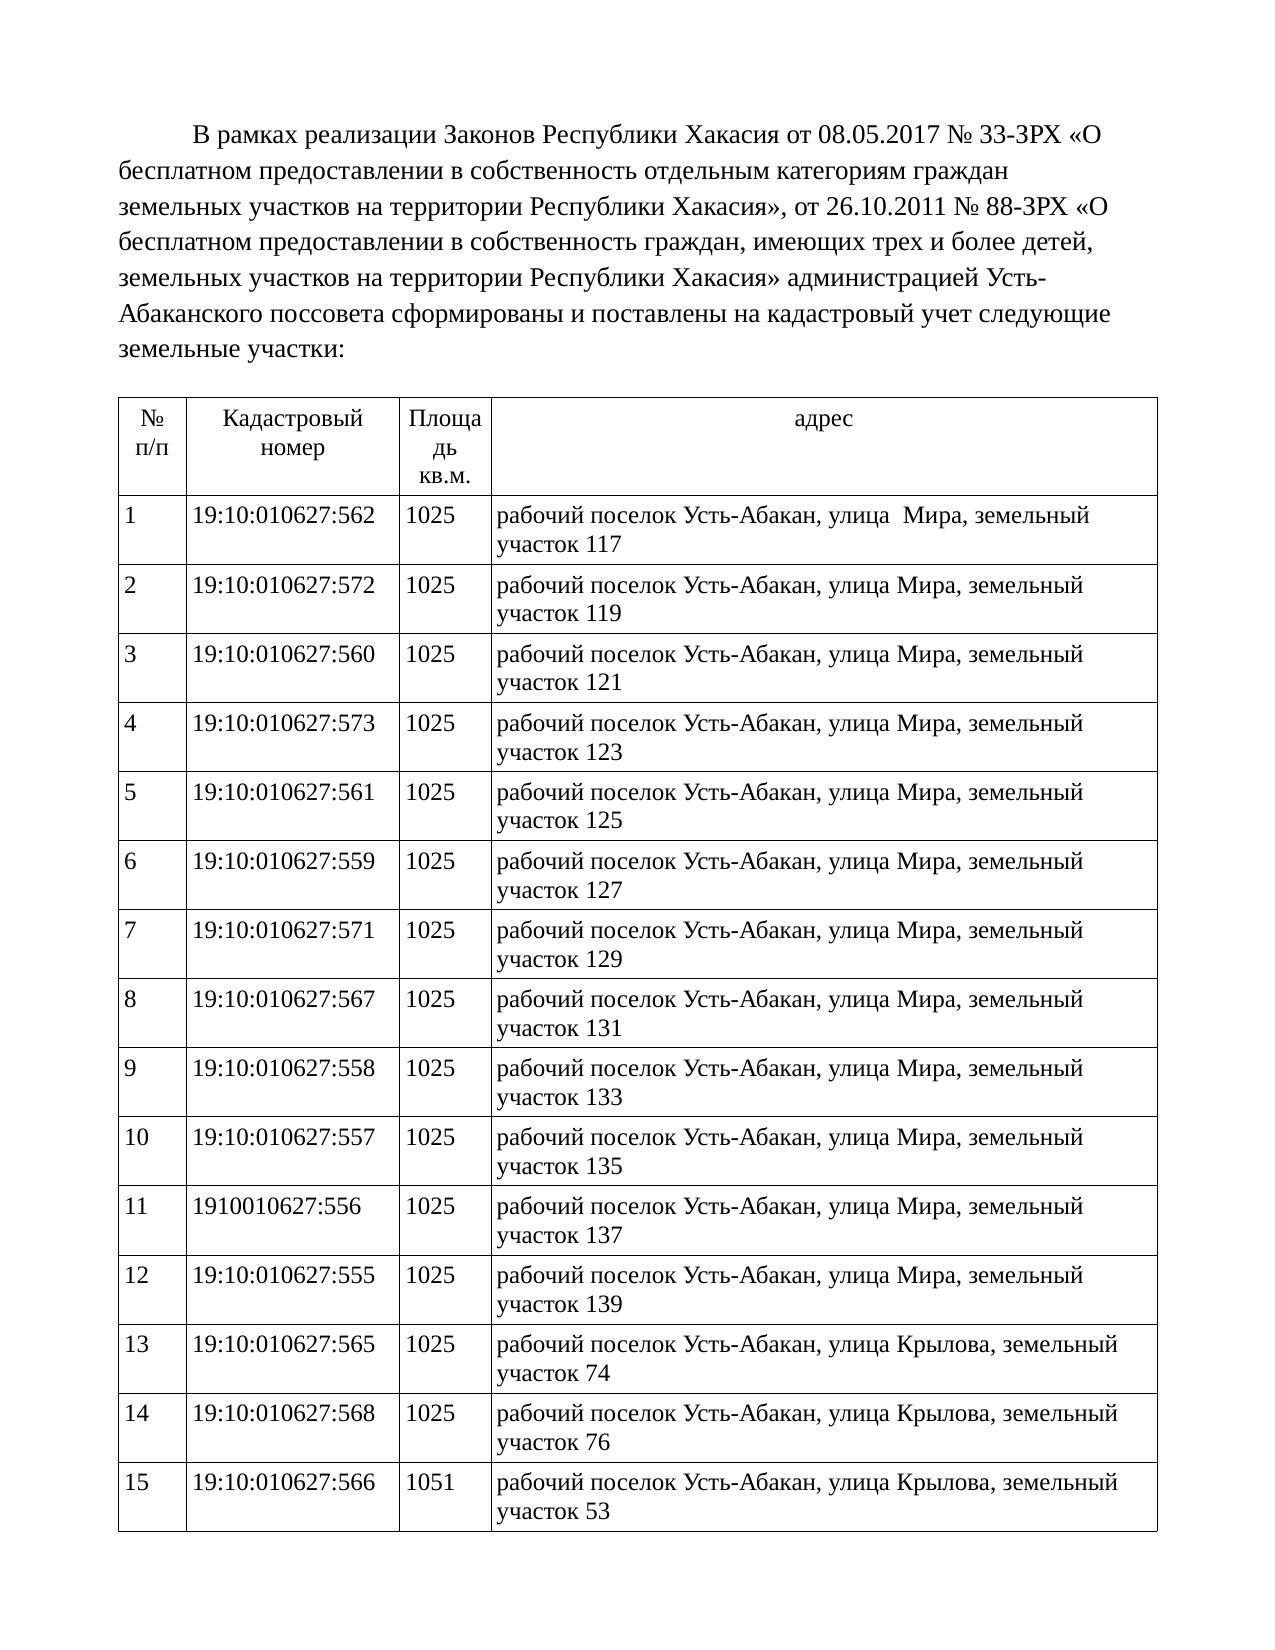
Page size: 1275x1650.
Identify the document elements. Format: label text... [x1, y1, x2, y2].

table_cell 19:10:010627:567 [187, 979, 399, 1047]
table_cell рабочий поселок Усть-Абакан, улица Мира, земельный участок 121 [492, 634, 1157, 702]
text бесплатном предоставлении в собственность граждан, имеющих трех и более детей, [118, 225, 1157, 256]
table_cell 7 [119, 910, 186, 978]
table_cell 19:10:010627:571 [187, 910, 399, 978]
table_cell 1910010627:556 [187, 1186, 399, 1254]
table_cell 1025 [400, 1117, 491, 1185]
table_cell 19:10:010627:559 [187, 841, 399, 909]
table_cell 19:10:010627:560 [187, 634, 399, 702]
table_cell рабочий поселок Усть-Абакан, улица Мира, земельный участок 125 [492, 772, 1157, 840]
table_cell рабочий поселок Усть-Абакан, улица Мира, земельный участок 119 [492, 565, 1157, 633]
table_cell 3 [119, 634, 186, 702]
text Абаканского поссовета сформированы и поставлены на кадастровый учет следующие [118, 297, 1157, 328]
table_header № п/п [119, 398, 186, 495]
table_cell рабочий поселок Усть-Абакан, улица Мира, земельный участок 131 [492, 979, 1157, 1047]
table_cell 10 [119, 1117, 186, 1185]
table_cell 2 [119, 565, 186, 633]
table_cell рабочий поселок Усть-Абакан, улица Крылова, земельный участок 53 [492, 1463, 1157, 1531]
table_cell рабочий поселок Усть-Абакан, улица Мира, земельный участок 135 [492, 1117, 1157, 1185]
table_cell рабочий поселок Усть-Абакан, улица Крылова, земельный участок 74 [492, 1325, 1157, 1393]
table_header адрес [492, 398, 1157, 495]
table_cell 1051 [400, 1463, 491, 1531]
table_cell 19:10:010627:562 [187, 496, 399, 564]
table_cell рабочий поселок Усть-Абакан, улица Крылова, земельный участок 76 [492, 1394, 1157, 1462]
text В рамках реализации Законов Республики Хакасия от 08.05.2017 № 33-ЗРХ «О [118, 118, 1157, 149]
text земельные участки: [118, 332, 1157, 364]
table_cell рабочий поселок Усть-Абакан, улица Мира, земельный участок 123 [492, 703, 1157, 771]
table_cell 19:10:010627:557 [187, 1117, 399, 1185]
table_cell 13 [119, 1325, 186, 1393]
table_cell 1 [119, 496, 186, 564]
table_cell 6 [119, 841, 186, 909]
table_cell 19:10:010627:565 [187, 1325, 399, 1393]
text бесплатном предоставлении в собственность отдельным категориям граждан [118, 154, 1157, 185]
table_cell 5 [119, 772, 186, 840]
table_cell 1025 [400, 703, 491, 771]
table_cell рабочий поселок Усть-Абакан, улица Мира, земельный участок 139 [492, 1256, 1157, 1323]
table_header Кадастровый номер [187, 398, 399, 495]
text земельных участков на территории Республики Хакасия» администрацией Усть- [118, 261, 1157, 292]
table_cell 1025 [400, 1394, 491, 1462]
table_header Площадь кв.м. [400, 398, 491, 495]
table_cell 1025 [400, 496, 491, 564]
table_cell 8 [119, 979, 186, 1047]
table_cell 1025 [400, 979, 491, 1047]
table_cell 19:10:010627:568 [187, 1394, 399, 1462]
table_cell рабочий поселок Усть-Абакан, улица Мира, земельный участок 137 [492, 1186, 1157, 1254]
table_cell рабочий поселок Усть-Абакан, улица Мира, земельный участок 117 [492, 496, 1157, 564]
table_cell 11 [119, 1186, 186, 1254]
table_cell 9 [119, 1048, 186, 1116]
table_cell 15 [119, 1463, 186, 1531]
table_cell 1025 [400, 1256, 491, 1323]
table_cell 1025 [400, 772, 491, 840]
table_cell 14 [119, 1394, 186, 1462]
table_cell 1025 [400, 1048, 491, 1116]
table_cell 1025 [400, 841, 491, 909]
table_cell 19:10:010627:558 [187, 1048, 399, 1116]
table_cell 1025 [400, 910, 491, 978]
table_cell 19:10:010627:555 [187, 1256, 399, 1323]
table_cell 1025 [400, 565, 491, 633]
table_cell 1025 [400, 1186, 491, 1254]
text земельных участков на территории Республики Хакасия», от 26.10.2011 № 88-ЗРХ «О [118, 189, 1157, 221]
table_cell рабочий поселок Усть-Абакан, улица Мира, земельный участок 133 [492, 1048, 1157, 1116]
table_cell 19:10:010627:561 [187, 772, 399, 840]
table_cell 19:10:010627:573 [187, 703, 399, 771]
table_cell 1025 [400, 1325, 491, 1393]
table_cell рабочий поселок Усть-Абакан, улица Мира, земельный участок 127 [492, 841, 1157, 909]
table_cell 4 [119, 703, 186, 771]
table_cell 12 [119, 1256, 186, 1323]
table_cell 19:10:010627:566 [187, 1463, 399, 1531]
table_cell 19:10:010627:572 [187, 565, 399, 633]
table_cell рабочий поселок Усть-Абакан, улица Мира, земельный участок 129 [492, 910, 1157, 978]
table_cell 1025 [400, 634, 491, 702]
